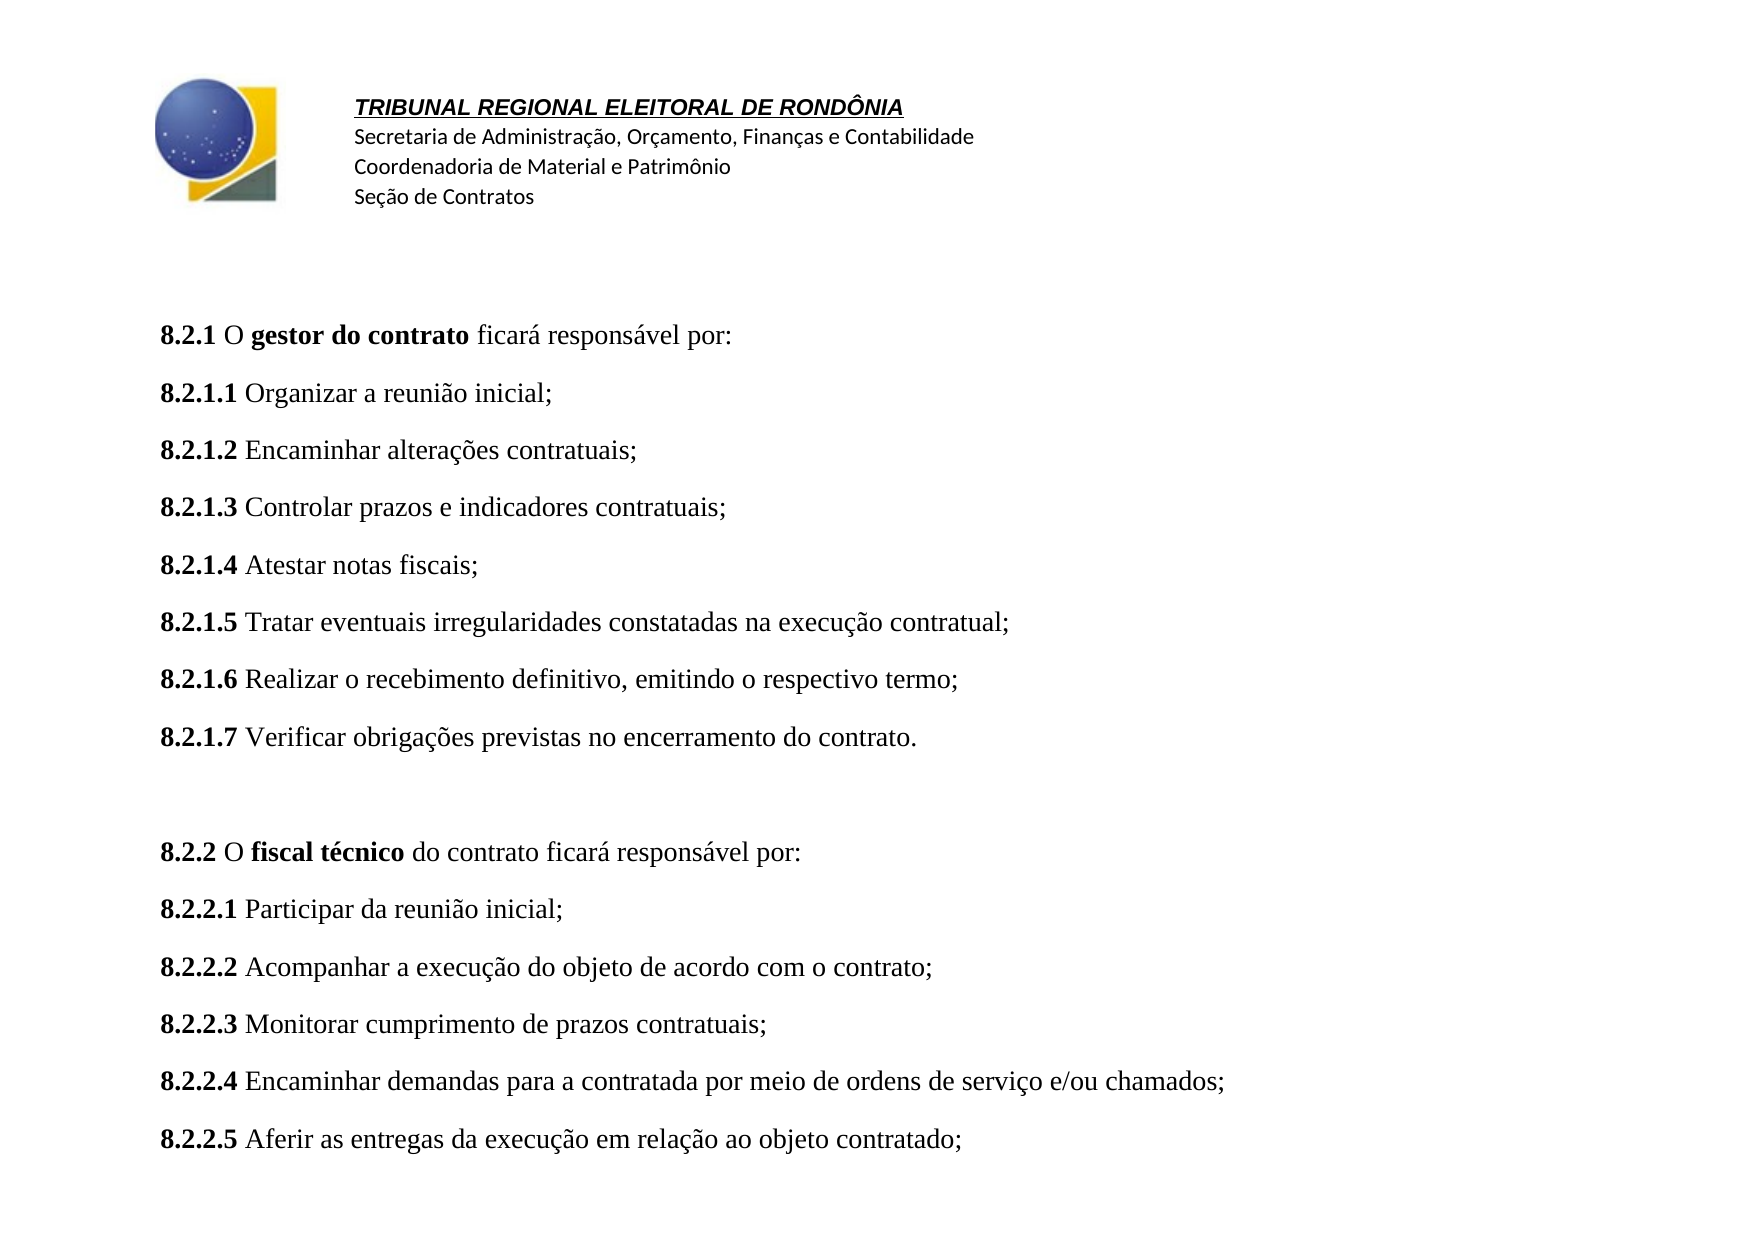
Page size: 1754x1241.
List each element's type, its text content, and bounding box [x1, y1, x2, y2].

text 8.2.1.6 Realizar o recebimento definitivo, emitindo o respectivo termo; [160, 663, 1594, 695]
text 8.2.1 O gestor do contrato ficará responsável por: [160, 318, 1594, 351]
text 8.2.2.5 Aferir as entregas da execução em relação ao objeto contratado; [160, 1122, 1594, 1154]
text 8.2.1.2 Encaminhar alterações contratuais; [160, 433, 1594, 465]
text 8.2.2.2 Acompanhar a execução do objeto de acordo com o contrato; [160, 949, 1594, 982]
text 8.2.2.1 Participar da reunião inicial; [160, 892, 1594, 924]
text 8.2.1.5 Tratar eventuais irregularidades constatadas na execução contratual; [160, 605, 1594, 638]
text 8.2.1.3 Controlar prazos e indicadores contratuais; [160, 490, 1594, 523]
text 8.2.2.4 Encaminhar demandas para a contratada por meio de ordens de serviço e/ou chamados; [160, 1064, 1594, 1097]
text 8.2.1.1 Organizar a reunião inicial; [160, 376, 1594, 408]
text 8.2.1.4 Atestar notas fiscais; [160, 548, 1594, 580]
text 8.2.2.3 Monitorar cumprimento de prazos contratuais; [160, 1007, 1594, 1039]
text 8.2.1.7 Verificar obrigações previstas no encerramento do contrato. [160, 720, 1594, 752]
text 8.2.2 O fiscal técnico do contrato ficará responsável por: [160, 835, 1594, 867]
